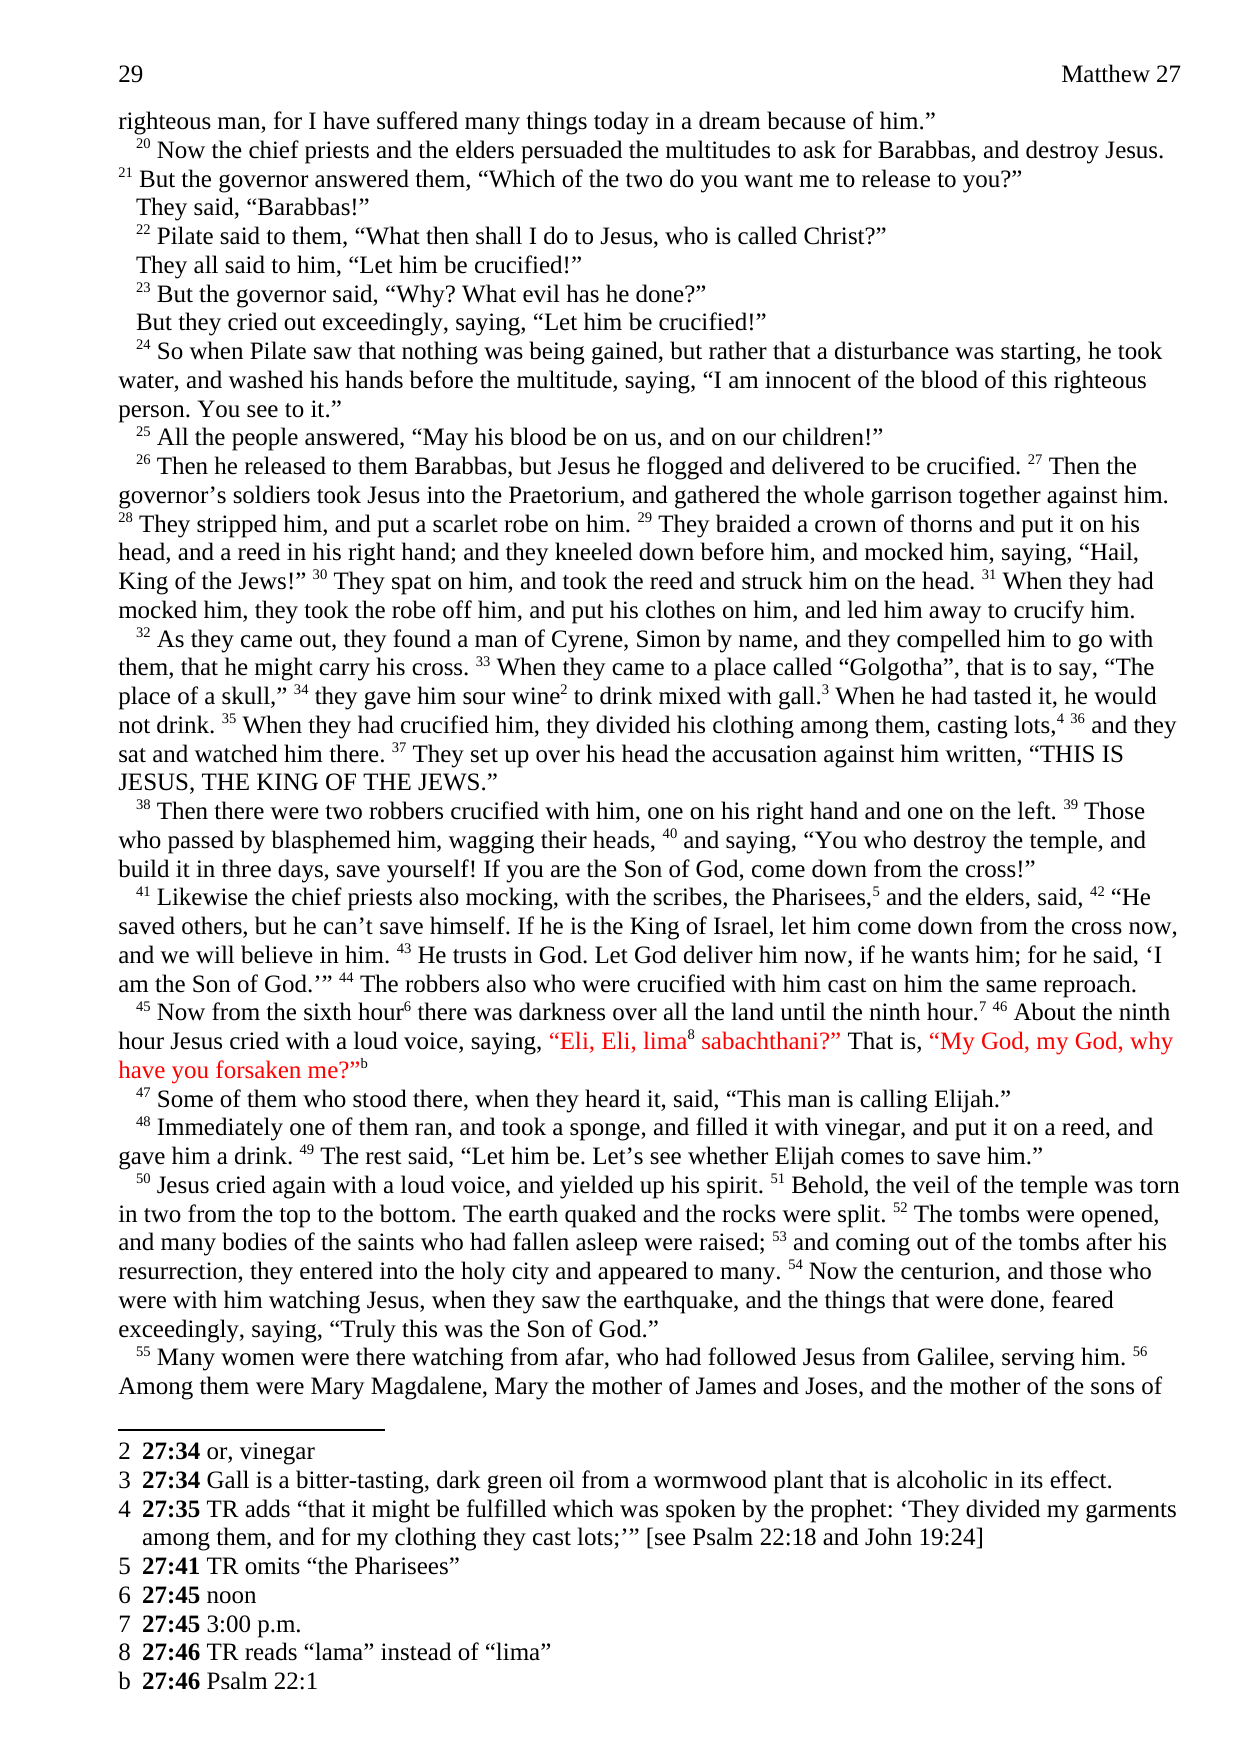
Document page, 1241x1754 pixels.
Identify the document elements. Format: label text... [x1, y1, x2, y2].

text 50 Jesus cried again with a loud voice, and yielded up his spirit. 51 Behold, the veil of the temple was torn in two from the top to the bottom. The earth quaked and the rocks were split. 52 The tombs were opened, and many bodies of the saints who had fallen asleep were raised; 53 and coming out of the tombs after his resurrection, they entered into the holy city and appeared to many. 54 Now the centurion, and those who were with him watching Jesus, when they saw the earthquake, and the things that were done, feared exceedingly, saying, “Truly this was the Son of God.” [118, 1170, 1181, 1342]
text 27:34 Gall is a bitter-tasting, dark green oil from a wormwood plant that is alcoholic in its effect. [118, 1465, 1181, 1494]
text 20 Now the chief priests and the elders persuaded the multitudes to ask for Barabbas, and destroy Jesus. 21 But the governor answered them, “Which of the two do you want me to release to you?” [118, 135, 1181, 192]
text 32 As they came out, they found a man of Cyrene, Simon by name, and they compelled him to go with them, that he might carry his cross. 33 When they came to a place called “Golgotha”, that is to say, “The place of a skull,” 34 they gave him sour wine to drink mixed with gall. When he had tasted it, he would not drink. 35 When they had crucified him, they divided his clothing among them, casting lots, 36 and they sat and watched him there. 37 They set up over his head the accusation against him written, “THIS IS JESUS, THE KING OF THE JEWS.” [118, 624, 1181, 796]
text 22 Pilate said to them, “What then shall I do to Jesus, who is called Christ?” [118, 221, 1181, 250]
text 41 Likewise the chief priests also mocking, with the scribes, the Pharisees, and the elders, said, 42 “He saved others, but he can’t save himself. If he is the King of Israel, let him come down from the cross now, and we will believe in him. 43 He trusts in God. Let God deliver him now, if he wants him; for he said, ‘I am the Son of God.’” 44 The robbers also who were crucified with him cast on him the same reproach. [118, 882, 1181, 997]
text They all said to him, “Let him be crucified!” [118, 250, 1181, 279]
text 26 Then he released to them Barabbas, but Jesus he flogged and delivered to be crucified. 27 Then the governor’s soldiers took Jesus into the Praetorium, and gathered the whole garrison together against him. 28 They stripped him, and put a scarlet robe on him. 29 They braided a crown of thorns and put it on his head, and a reed in his right hand; and they kneeled down before him, and mocked him, saying, “Hail, King of the Jews!” 30 They spat on him, and took the reed and struck him on the head. 31 When they had mocked him, they took the robe off him, and put his clothes on him, and led him away to crucify him. [118, 451, 1181, 624]
text 25 All the people answered, “May his blood be on us, and on our children!” [118, 422, 1181, 451]
text 38 Then there were two robbers crucified with him, one on his right hand and one on the left. 39 Those who passed by blasphemed him, wagging their heads, 40 and saying, “You who destroy the temple, and build it in three days, save yourself! If you are the Son of God, come down from the cross!” [118, 796, 1181, 882]
text righteous man, for I have suffered many things today in a dream because of him.” [118, 106, 1181, 135]
text 23 But the governor said, “Why? What evil has he done?” [118, 279, 1181, 307]
text 45 Now from the sixth hour there was darkness over all the land until the ninth hour. 46 About the ninth hour Jesus cried with a loud voice, saying, “Eli, Eli, lima sabachthani?” That is, “My God, my God, why have you forsaken me?” [118, 997, 1181, 1084]
text 27:46 Psalm 22:1 [118, 1666, 1181, 1695]
text 55 Many women were there watching from afar, who had followed Jesus from Galilee, serving him. 56 Among them were Mary Magdalene, Mary the mother of James and Joses, and the mother of the sons of [118, 1342, 1181, 1400]
text 27:35 TR adds “that it might be fulfilled which was spoken by the prophet: ‘They divided my garments among them, and for my clothing they cast lots;’” [see Psalm 22:18 and John 19:24] [118, 1494, 1181, 1551]
text 48 Immediately one of them ran, and took a sponge, and filled it with vinegar, and put it on a reed, and gave him a drink. 49 The rest said, “Let him be. Let’s see whether Elijah comes to save him.” [118, 1112, 1181, 1170]
text 27:45 3:00 p.m. [118, 1609, 1181, 1637]
text 27:41 TR omits “the Pharisees” [118, 1551, 1181, 1580]
text 27:45 noon [118, 1580, 1181, 1609]
text They said, “Barabbas!” [118, 192, 1181, 221]
text But they cried out exceedingly, saying, “Let him be crucified!” [118, 307, 1181, 336]
text 27:46 TR reads “lama” instead of “lima” [118, 1637, 1181, 1666]
text 47 Some of them who stood there, when they heard it, said, “This man is calling Elijah.” [118, 1084, 1181, 1112]
text 24 So when Pilate saw that nothing was being gained, but rather that a disturbance was starting, he took water, and washed his hands before the multitude, saying, “I am innocent of the blood of this righteous person. You see to it.” [118, 336, 1181, 422]
text 27:34 or, vinegar [118, 1436, 1181, 1465]
